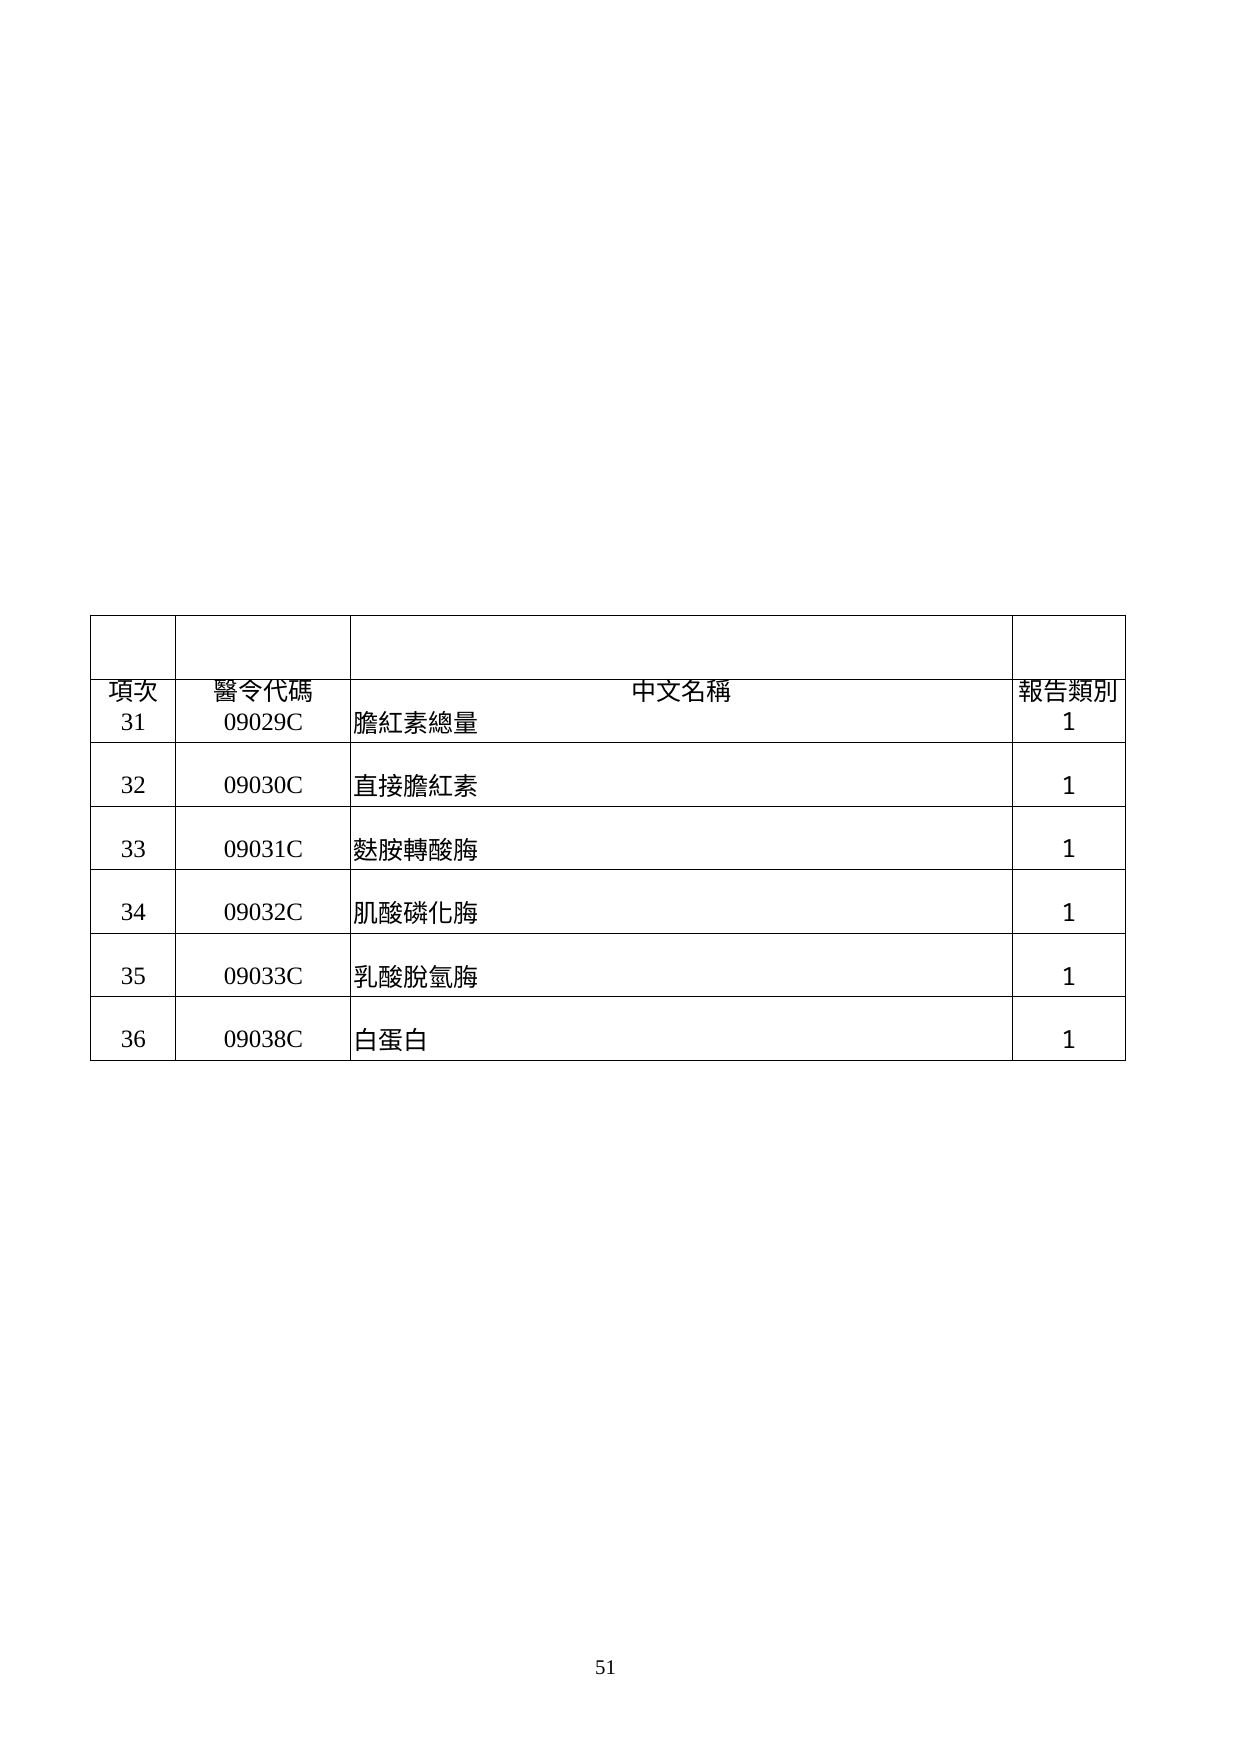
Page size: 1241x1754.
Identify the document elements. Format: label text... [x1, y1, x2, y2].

table_cell [1126, 869, 1240, 933]
table_cell 34 [91, 870, 175, 933]
table_cell 09032C [176, 870, 350, 933]
table_cell 09030C [176, 743, 350, 806]
table_cell 09031C [176, 807, 350, 869]
table_cell 乳酸脫氫脢 [351, 934, 1012, 996]
table_cell 1 [1013, 870, 1125, 933]
table_cell [1126, 742, 1240, 806]
table_cell 膽紅素總量 [351, 680, 1012, 742]
table_cell 32 [91, 743, 175, 806]
table_header [91, 616, 175, 679]
table_header [351, 616, 1012, 679]
table_cell 1 [1013, 743, 1125, 806]
table_cell 09029C [176, 680, 350, 742]
table_cell 09038C [176, 997, 350, 1060]
table_cell 36 [91, 997, 175, 1060]
table_cell 直接膽紅素 [351, 743, 1012, 806]
table_cell [1126, 679, 1240, 742]
table_header [176, 616, 350, 679]
table_cell 33 [91, 807, 175, 869]
table_cell 1 [1013, 680, 1125, 742]
table_cell [1126, 806, 1240, 869]
table_cell 麩胺轉酸脢 [351, 807, 1012, 869]
table_cell 1 [1013, 807, 1125, 869]
table_cell [1126, 996, 1240, 1060]
table_cell 31 [91, 680, 175, 742]
table_cell [1126, 933, 1240, 996]
table_cell 09033C [176, 934, 350, 996]
table_cell 肌酸磷化脢 [351, 870, 1012, 933]
table_header [1126, 615, 1240, 678]
table_cell 35 [91, 934, 175, 996]
table_cell 1 [1013, 934, 1125, 996]
table_header [1013, 616, 1125, 679]
table_cell 白蛋白 [351, 997, 1012, 1060]
table_cell 1 [1013, 997, 1125, 1060]
